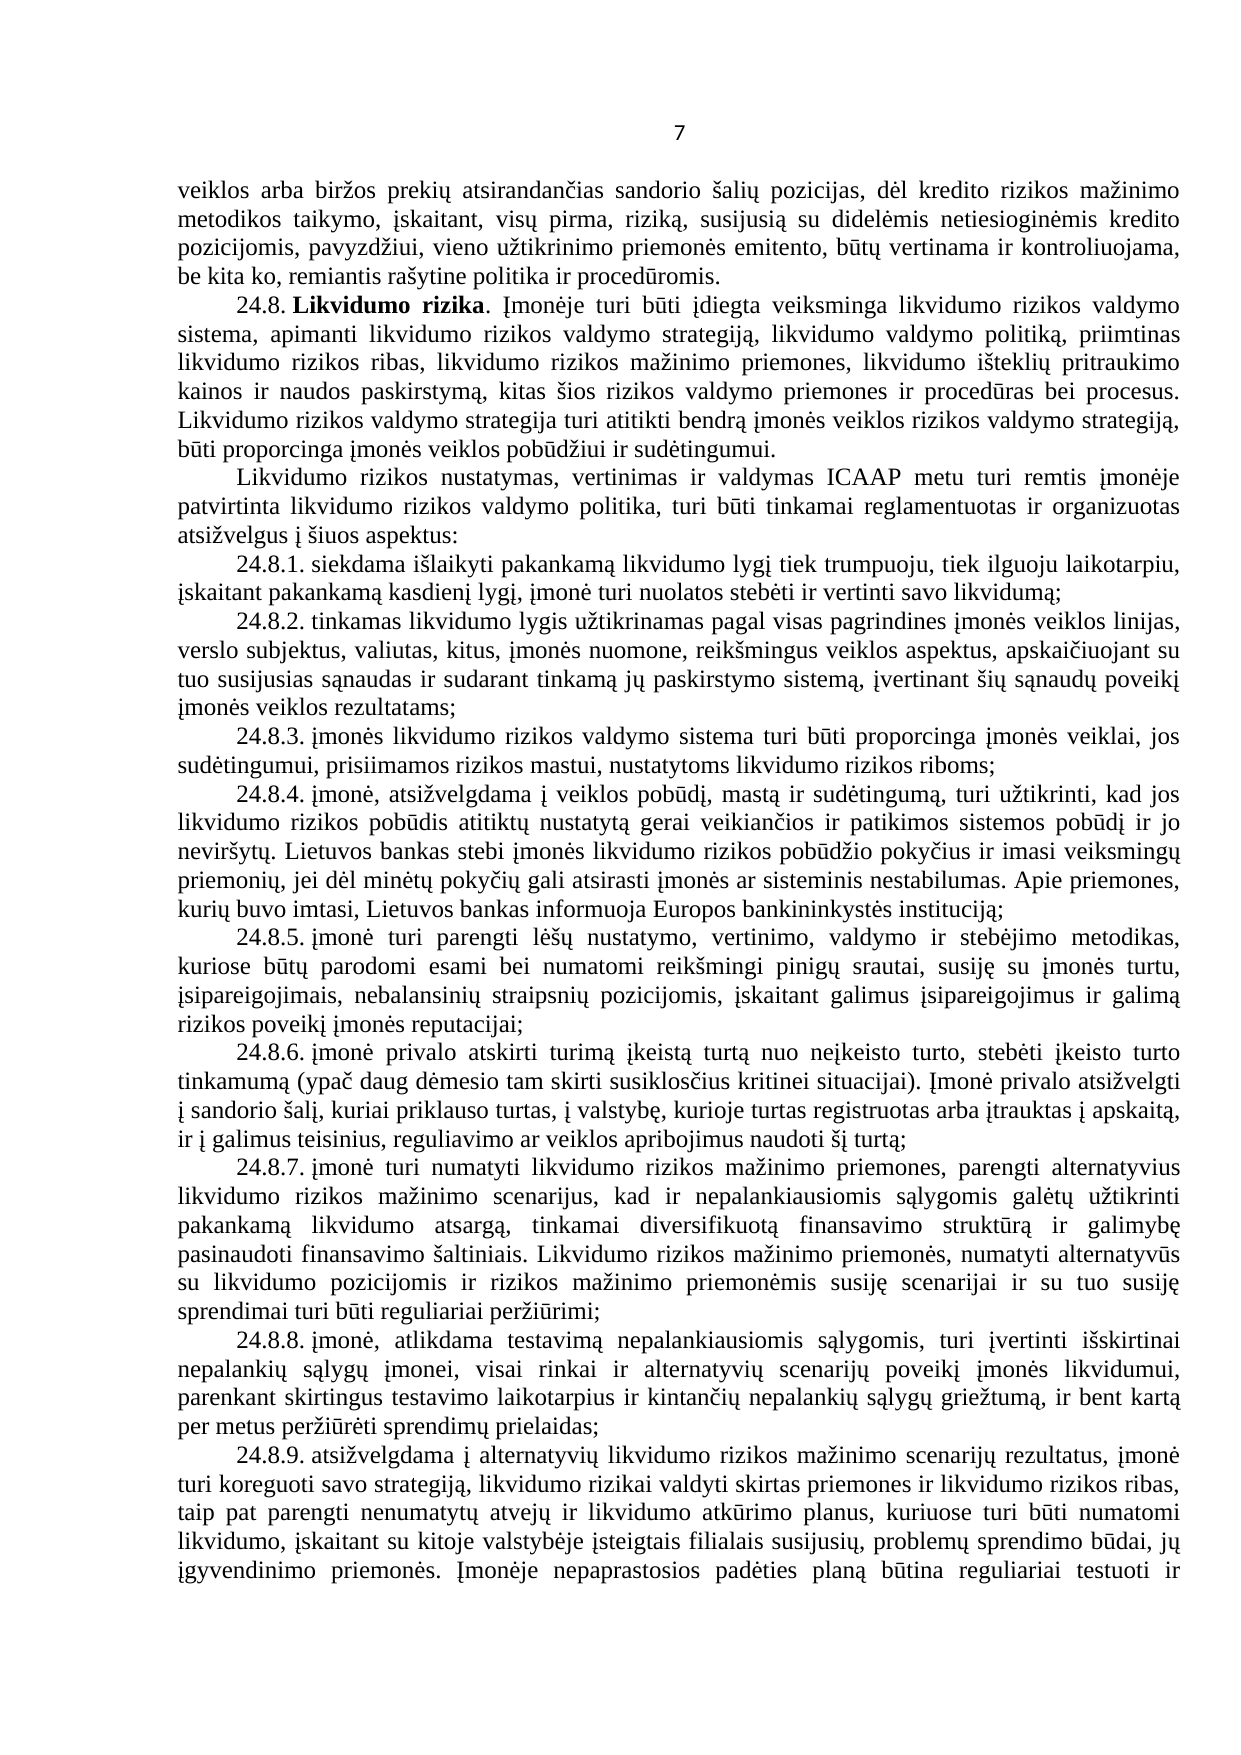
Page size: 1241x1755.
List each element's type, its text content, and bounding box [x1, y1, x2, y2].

text 24.8.5. įmonė turi parengti lėšų nustatymo, vertinimo, valdymo ir stebėjimo metodikas, kuriose būtų parodomi esami bei numatomi reikšmingi pinigų srautai, susiję su įmonės turtu, įsipareigojimais, nebalansinių straipsnių pozicijomis, įskaitant galimus įsipareigojimus ir galimą rizikos poveikį įmonės reputacijai; [177, 922, 1181, 1037]
text 24.8.9. atsižvelgdama į alternatyvių likvidumo rizikos mažinimo scenarijų rezultatus, įmonė turi koreguoti savo strategiją, likvidumo rizikai valdyti skirtas priemones ir likvidumo rizikos ribas, taip pat parengti nenumatytų atvejų ir likvidumo atkūrimo planus, kuriuose turi būti numatomi likvidumo, įskaitant su kitoje valstybėje įsteigtais filialais susijusių, problemų sprendimo būdai, jų įgyvendinimo priemonės. Įmonėje nepaprastosios padėties planą būtina reguliariai testuoti ir [177, 1440, 1181, 1584]
text 24.8.2. tinkamas likvidumo lygis užtikrinamas pagal visas pagrindines įmonės veiklos linijas, verslo subjektus, valiutas, kitus, įmonės nuomone, reikšmingus veiklos aspektus, apskaičiuojant su tuo susijusias sąnaudas ir sudarant tinkamą jų paskirstymo sistemą, įvertinant šių sąnaudų poveikį įmonės veiklos rezultatams; [177, 606, 1181, 721]
text veiklos arba biržos prekių atsirandančias sandorio šalių pozicijas, dėl kredito rizikos mažinimo metodikos taikymo, įskaitant, visų pirma, riziką, susijusią su didelėmis netiesioginėmis kredito pozicijomis, pavyzdžiui, vieno užtikrinimo priemonės emitento, būtų vertinama ir kontroliuojama, be kita ko, remiantis rašytine politika ir procedūromis. [177, 175, 1181, 290]
text 24.8.8. įmonė, atlikdama testavimą nepalankiausiomis sąlygomis, turi įvertinti išskirtinai nepalankių sąlygų įmonei, visai rinkai ir alternatyvių scenarijų poveikį įmonės likvidumui, parenkant skirtingus testavimo laikotarpius ir kintančių nepalankių sąlygų griežtumą, ir bent kartą per metus peržiūrėti sprendimų prielaidas; [177, 1325, 1181, 1440]
text 24.8. Likvidumo rizika. Įmonėje turi būti įdiegta veiksminga likvidumo rizikos valdymo sistema, apimanti likvidumo rizikos valdymo strategiją, likvidumo valdymo politiką, priimtinas likvidumo rizikos ribas, likvidumo rizikos mažinimo priemones, likvidumo išteklių pritraukimo kainos ir naudos paskirstymą, kitas šios rizikos valdymo priemones ir procedūras bei procesus. Likvidumo rizikos valdymo strategija turi atitikti bendrą įmonės veiklos rizikos valdymo strategiją, būti proporcinga įmonės veiklos pobūdžiui ir sudėtingumui. [177, 290, 1181, 462]
text 24.8.7. įmonė turi numatyti likvidumo rizikos mažinimo priemones, parengti alternatyvius likvidumo rizikos mažinimo scenarijus, kad ir nepalankiausiomis sąlygomis galėtų užtikrinti pakankamą likvidumo atsargą, tinkamai diversifikuotą finansavimo struktūrą ir galimybę pasinaudoti finansavimo šaltiniais. Likvidumo rizikos mažinimo priemonės, numatyti alternatyvūs su likvidumo pozicijomis ir rizikos mažinimo priemonėmis susiję scenarijai ir su tuo susiję sprendimai turi būti reguliariai peržiūrimi; [177, 1152, 1181, 1325]
text 24.8.3. įmonės likvidumo rizikos valdymo sistema turi būti proporcinga įmonės veiklai, jos sudėtingumui, prisiimamos rizikos mastui, nustatytoms likvidumo rizikos riboms; [177, 721, 1181, 779]
text 24.8.4. įmonė, atsižvelgdama į veiklos pobūdį, mastą ir sudėtingumą, turi užtikrinti, kad jos likvidumo rizikos pobūdis atitiktų nustatytą gerai veikiančios ir patikimos sistemos pobūdį ir jo neviršytų. Lietuvos bankas stebi įmonės likvidumo rizikos pobūdžio pokyčius ir imasi veiksmingų priemonių, jei dėl minėtų pokyčių gali atsirasti įmonės ar sisteminis nestabilumas. Apie priemones, kurių buvo imtasi, Lietuvos bankas informuoja Europos bankininkystės instituciją; [177, 779, 1181, 922]
text Likvidumo rizikos nustatymas, vertinimas ir valdymas ICAAP metu turi remtis įmonėje patvirtinta likvidumo rizikos valdymo politika, turi būti tinkamai reglamentuotas ir organizuotas atsižvelgus į šiuos aspektus: [177, 462, 1181, 549]
text 24.8.1. siekdama išlaikyti pakankamą likvidumo lygį tiek trumpuoju, tiek ilguoju laikotarpiu, įskaitant pakankamą kasdienį lygį, įmonė turi nuolatos stebėti ir vertinti savo likvidumą; [177, 549, 1181, 606]
text 24.8.6. įmonė privalo atskirti turimą įkeistą turtą nuo neįkeisto turto, stebėti įkeisto turto tinkamumą (ypač daug dėmesio tam skirti susiklosčius kritinei situacijai). Įmonė privalo atsižvelgti į sandorio šalį, kuriai priklauso turtas, į valstybę, kurioje turtas registruotas arba įtrauktas į apskaitą, ir į galimus teisinius, reguliavimo ar veiklos apribojimus naudoti šį turtą; [177, 1037, 1181, 1152]
